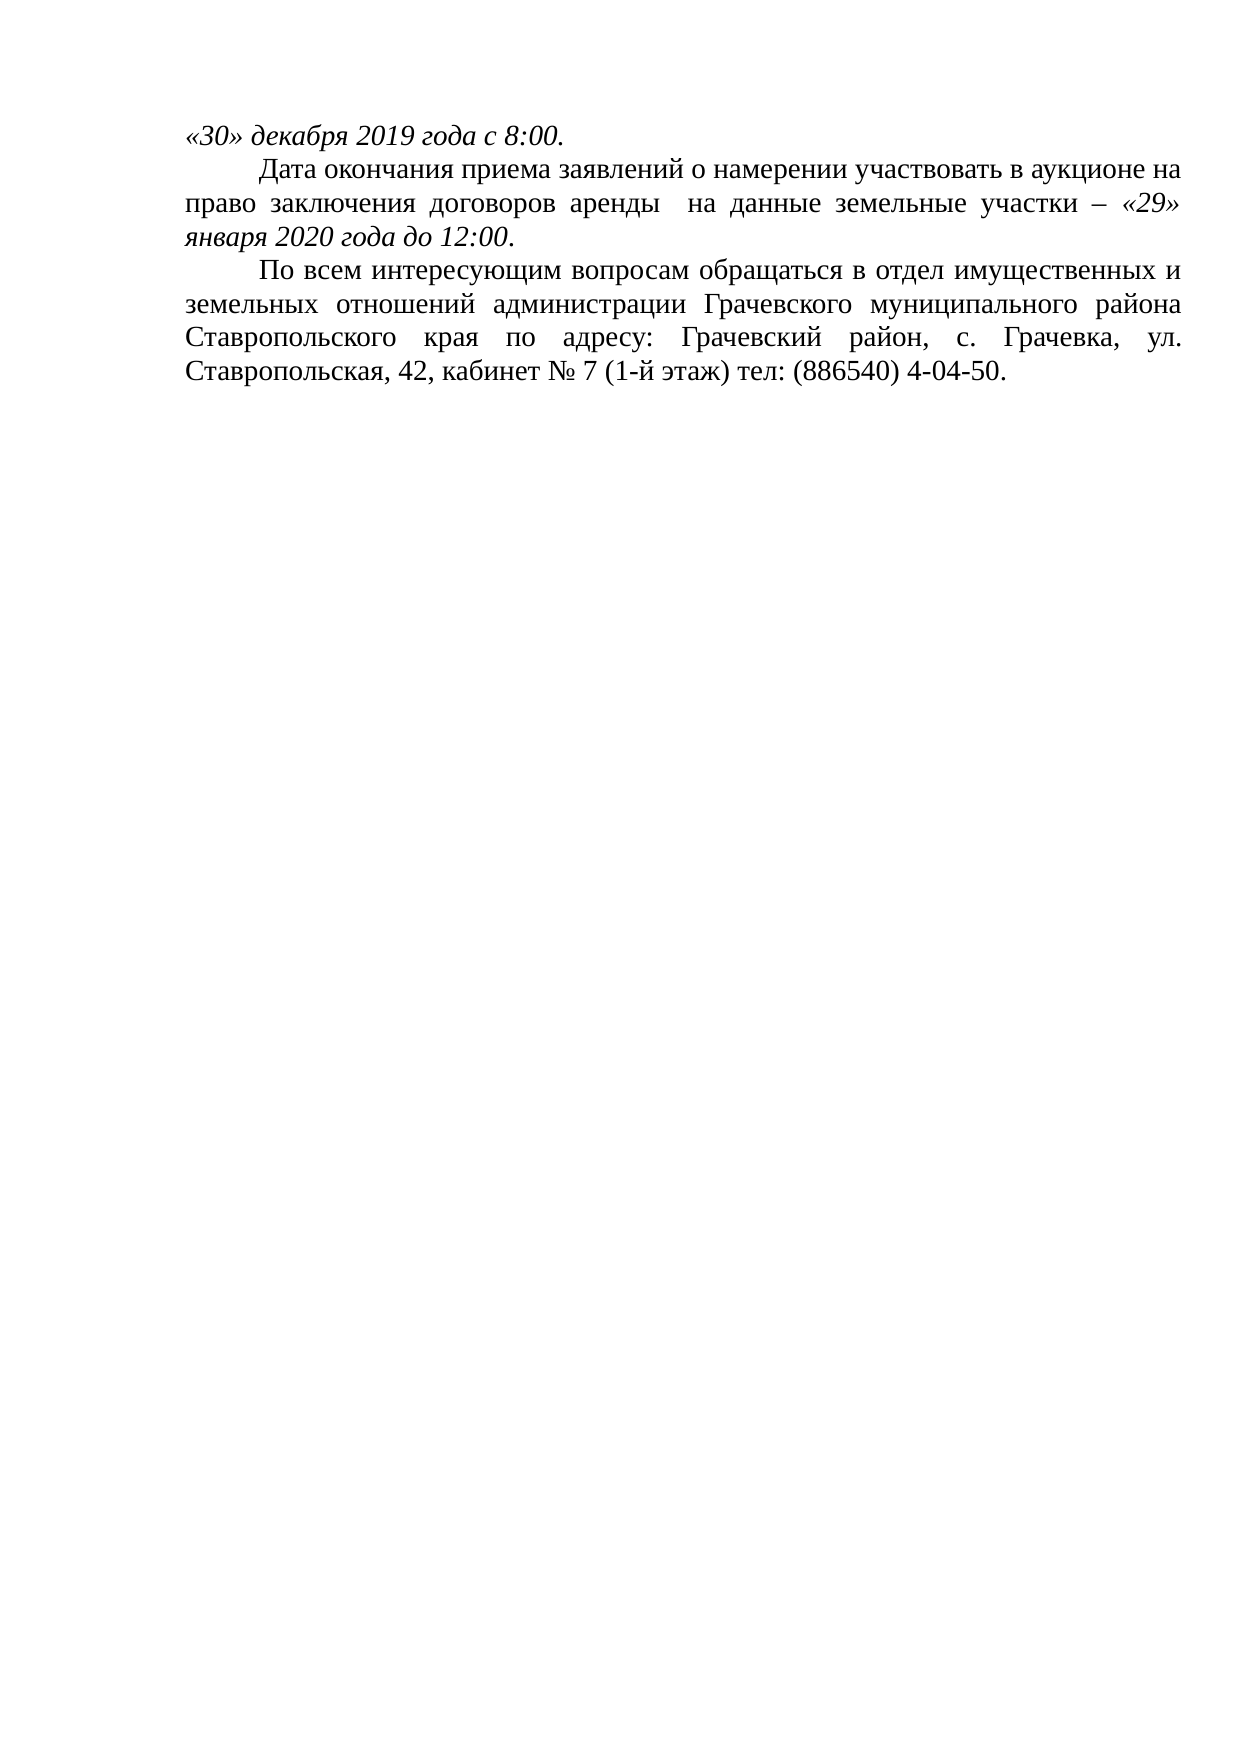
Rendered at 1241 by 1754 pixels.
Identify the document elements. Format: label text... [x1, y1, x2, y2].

text - «30» декабря 2019 года с 8:00. [185, 118, 1182, 152]
text Дата окончания приема заявлений о намерении участвовать в аукционе на право заключения договоров аренды на данные земельные участки – «29» января 2020 года до 12:00. [185, 152, 1182, 252]
text По всем интересующим вопросам обращаться в отдел имущественных и земельных отношений администрации Грачевского муниципального района Ставропольского края по адресу: Грачевский район, с. Грачевка, ул. Ставропольская, 42, кабинет № 7 (1-й этаж) тел: (886540) 4-04-50. [185, 252, 1182, 386]
